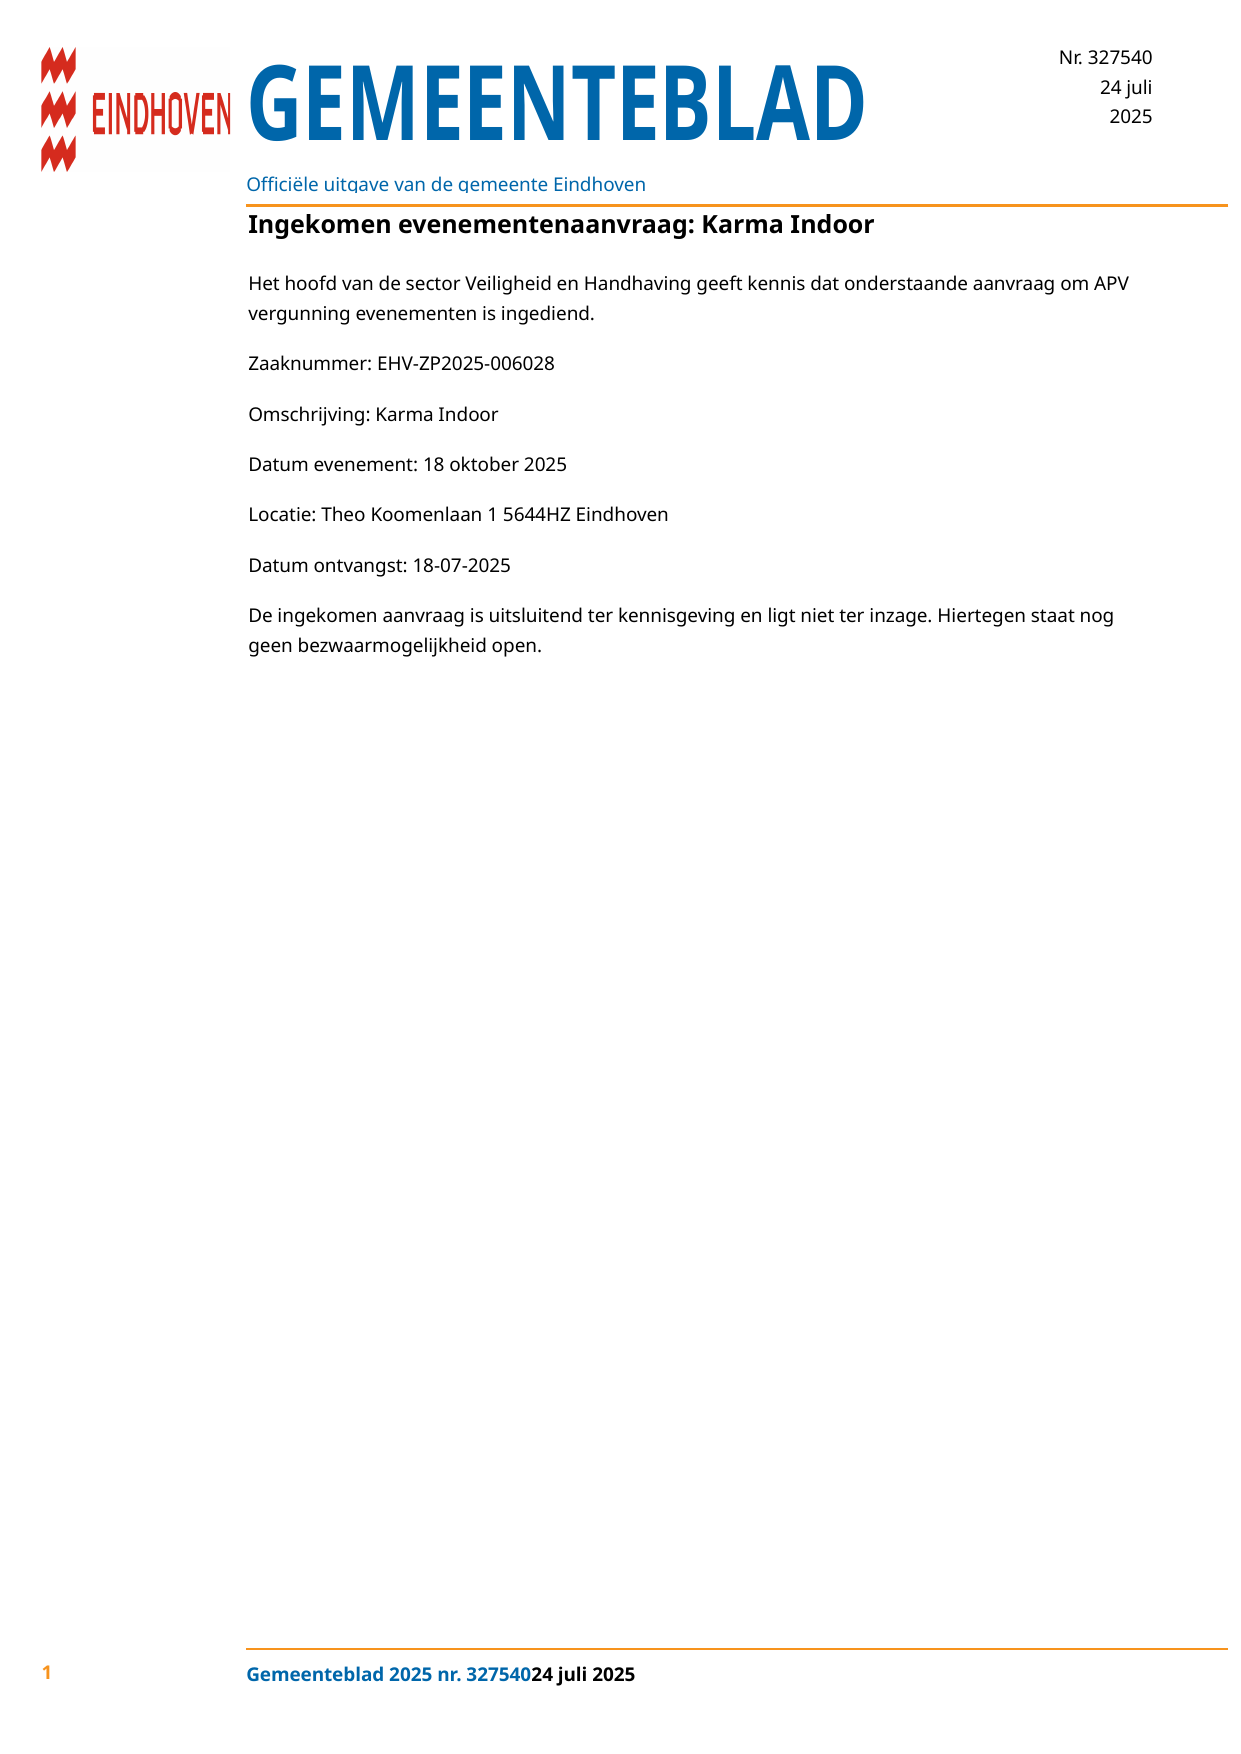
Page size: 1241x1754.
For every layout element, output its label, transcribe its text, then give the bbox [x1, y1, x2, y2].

text De ingekomen aanvraag is uitsluitend ter kennisgeving en ligt niet ter inzage. Hiertegen staat nog geen bezwaarmogelijkheid open. [248, 602, 1152, 658]
text Locatie: Theo Koomenlaan 1 5644HZ Eindhoven [248, 502, 1152, 527]
text Datum evenement: 18 oktober 2025 [248, 451, 1152, 477]
text Het hoofd van de sector Veiligheid en Handhaving geeft kennis dat onderstaande aanvraag om APV vergunning evenementen is ingediend. [248, 270, 1152, 326]
text Omschrijving: Karma Indoor [248, 401, 1152, 426]
text Ingekomen evenementenaanvraag: Karma Indoor [248, 207, 1152, 241]
picture [41, 47, 231, 172]
text Zaaknummer: EHV-ZP2025-006028 [248, 350, 1152, 376]
text Datum ontvangst: 18-07-2025 [248, 552, 1152, 578]
